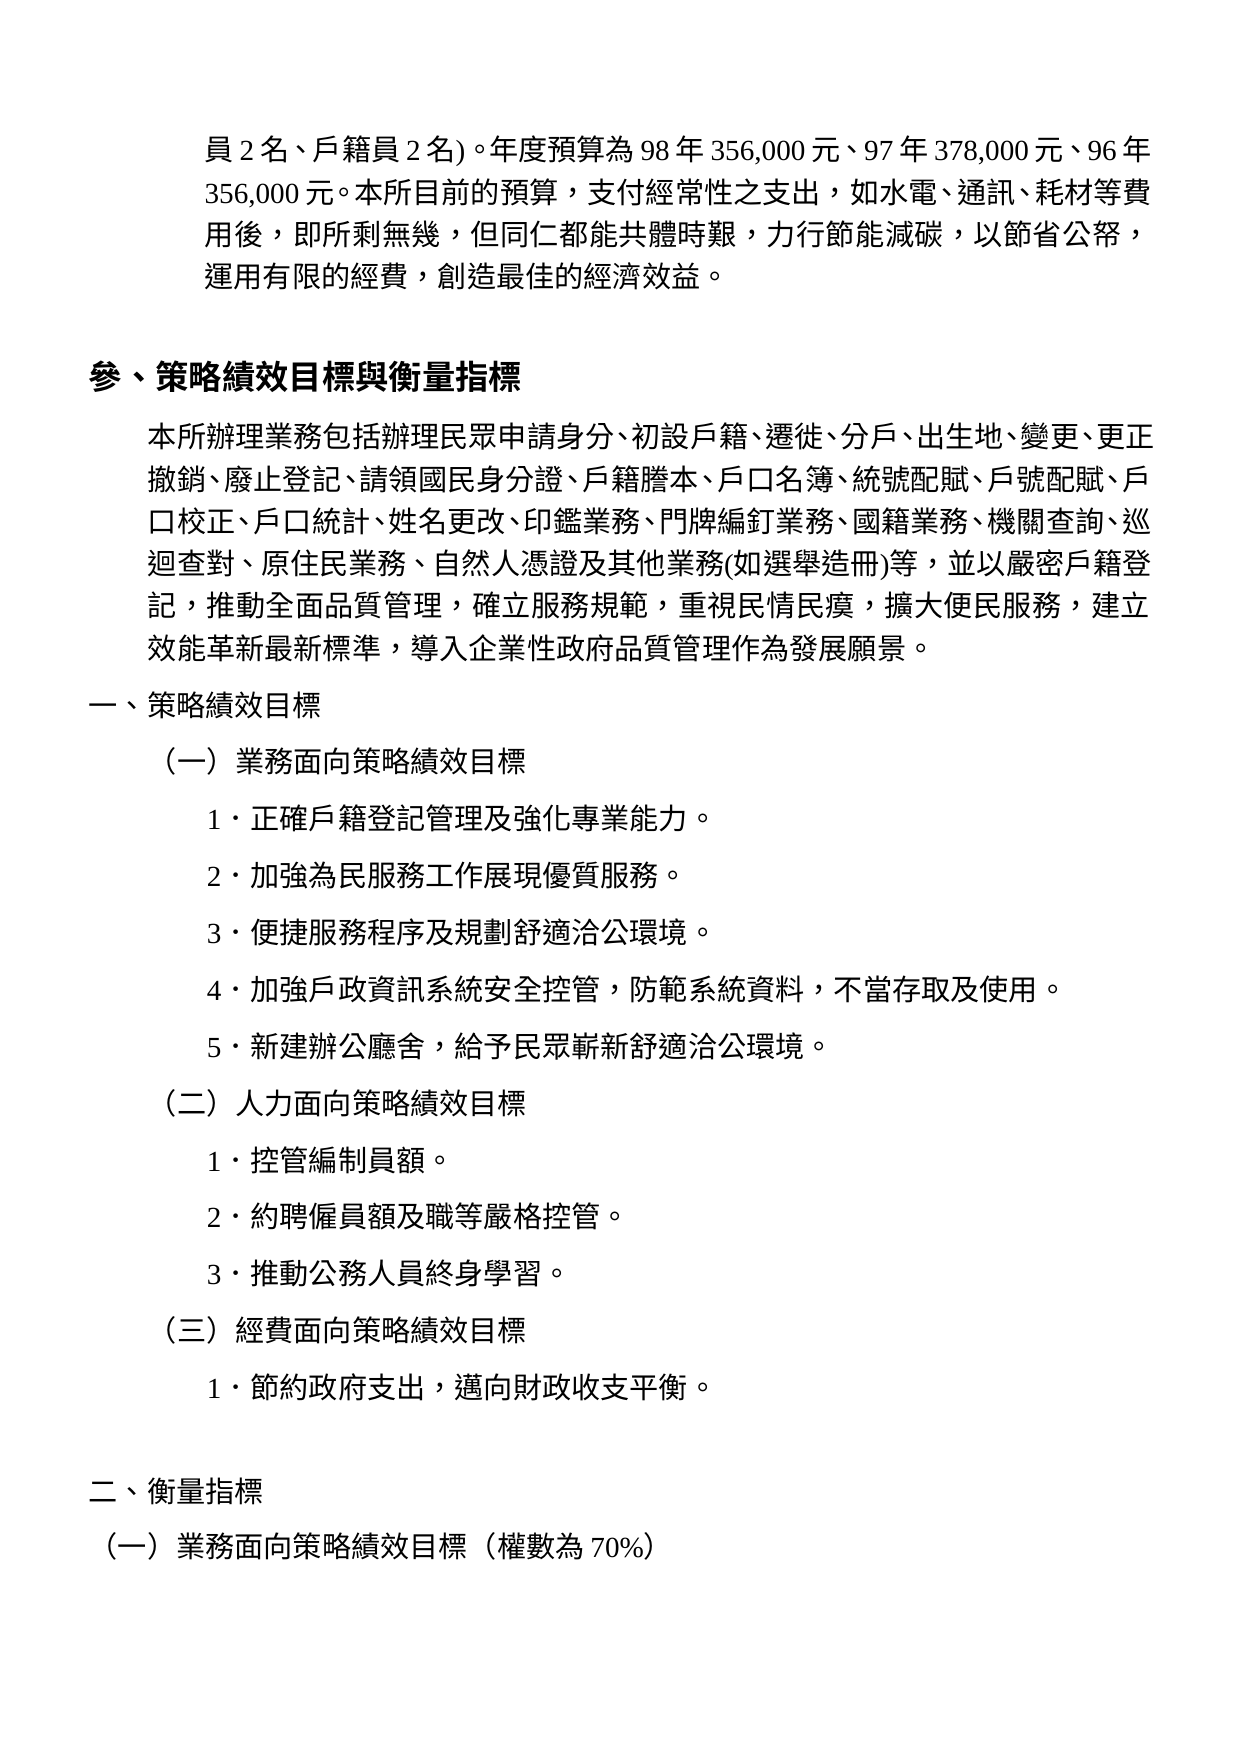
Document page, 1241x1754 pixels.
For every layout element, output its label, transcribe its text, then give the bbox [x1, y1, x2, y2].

text （一）業務面向策略績效目標（權數為70%） [88, 1523, 1152, 1565]
text （二）人力面向策略績效目標 [148, 1080, 1152, 1122]
text 二、衡量指標 [88, 1468, 1152, 1511]
text 員2名、戶籍員2名)。年度預算為98年356,000元、97年378,000元、96年356,000元。本所目前的預算，支付經常性之支出，如水電、通訊、耗材等費用後，即所剩無幾，但同仁都能共體時艱，力行節能減碳，以節省公帑，運用有限的經費，創造最佳的經濟效益。 [204, 127, 1152, 296]
list 便捷服務程序及規劃舒適洽公環境。 [207, 909, 1152, 952]
text 一、策略績效目標 [88, 682, 1152, 724]
list 加強為民服務工作展現優質服務。 [207, 853, 1152, 895]
text （一）業務面向策略績效目標 [148, 739, 1152, 781]
list 正確戶籍登記管理及強化專業能力。 [207, 796, 1152, 838]
list 節約政府支出，邁向財政收支平衡。 [207, 1364, 1152, 1407]
list 推動公務人員終身學習。 [207, 1251, 1152, 1293]
list 約聘僱員額及職等嚴格控管。 [207, 1194, 1152, 1236]
list 控管編制員額。 [207, 1137, 1152, 1179]
text 參、策略績效目標與衡量指標 [88, 351, 1152, 399]
text 本所辦理業務包括辦理民眾申請身分、初設戶籍、遷徙、分戶、出生地、變更、更正、撤銷、廢止登記、請領國民身分證、戶籍謄本、戶口名簿、統號配賦、戶號配賦、戶口校正、戶口統計、姓名更改、印鑑業務、門牌編釘業務、國籍業務、機關查詢、巡迴查對、原住民業務、自然人憑證及其他業務(如選舉造冊)等，並以嚴密戶籍登記，推動全面品質管理，確立服務規範，重視民情民瘼，擴大便民服務，建立效能革新最新標準，導入企業性政府品質管理作為發展願景。 [148, 414, 1152, 667]
list 新建辦公廳舍，給予民眾嶄新舒適洽公環境。 [207, 1023, 1152, 1066]
list 加強戶政資訊系統安全控管，防範系統資料，不當存取及使用。 [207, 966, 1152, 1009]
text （三）經費面向策略績效目標 [148, 1308, 1152, 1350]
